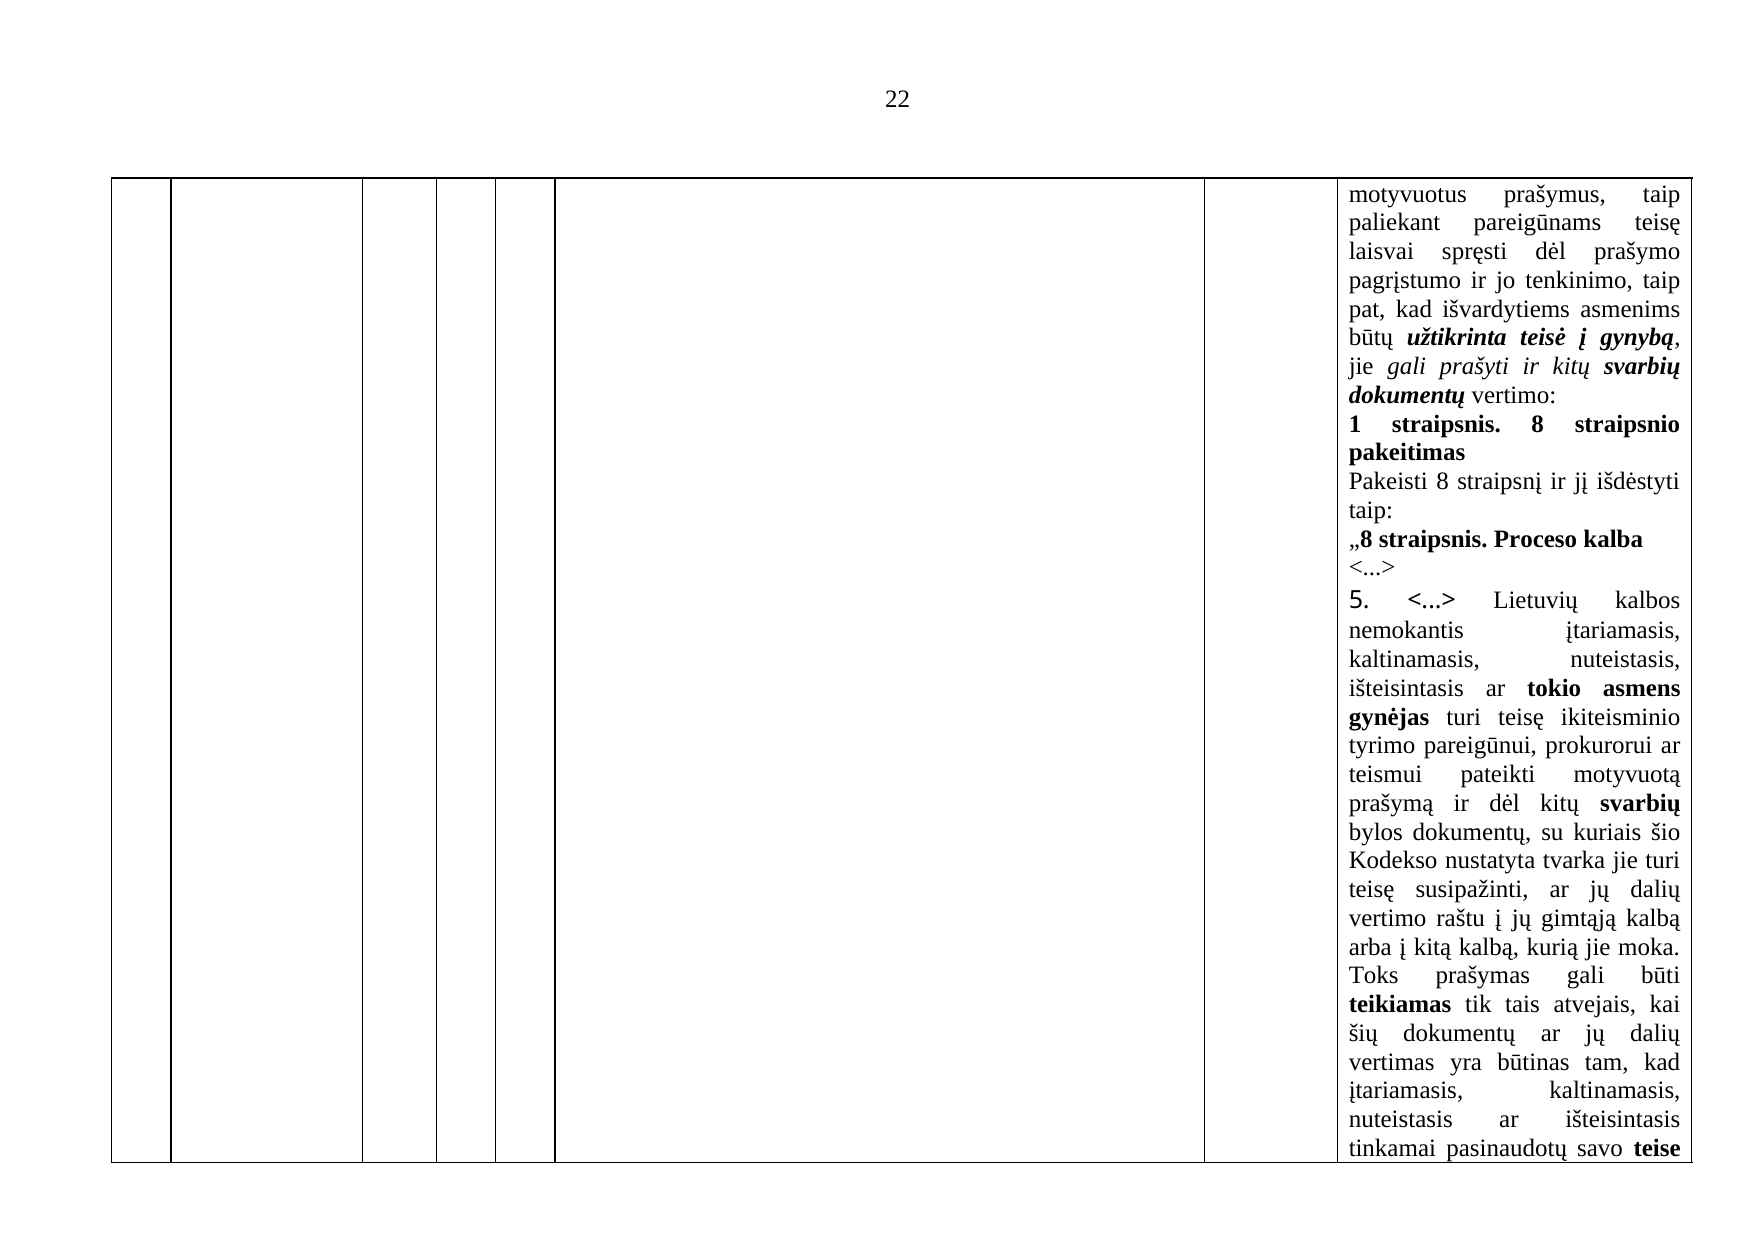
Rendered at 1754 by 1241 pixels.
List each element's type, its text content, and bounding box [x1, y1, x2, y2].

table_cell motyvuotus prašymus, taip paliekant pareigūnams teisę laisvai spręsti dėl prašymo pagrįstumo ir jo tenkinimo, taip pat, kad išvardytiems asmenims būtų užtikrinta teisė į gynybą, jie gali prašyti ir kitų svarbių dokumentų vertimo: 1 straipsnis. 8 straipsnio pakeitimas Pakeisti 8 straipsnį ir jį išdėstyti taip: „8 straipsnis. Proceso kalba <...> 5. <...> Lietuvių kalbos nemokantis įtariamasis, kaltinamasis, nuteistasis, išteisintasis ar tokio asmens gynėjas turi teisę ikiteisminio tyrimo pareigūnui, prokurorui ar teismui pateikti motyvuotą prašymą ir dėl kitų svarbių bylos dokumentų, su kuriais šio Kodekso nustatyta tvarka jie turi teisę susipažinti, ar jų dalių vertimo raštu į jų gimtąją kalbą arba į kitą kalbą, kurią jie moka. Toks prašymas gali būti teikiamas tik tais atvejais, kai šių dokumentų ar jų dalių vertimas yra būtinas tam, kad įtariamasis, kaltinamasis, nuteistasis ar išteisintasis tinkamai pasinaudotų savo teise [1338, 179, 1691, 1162]
table_cell [363, 179, 436, 1162]
table_cell [556, 179, 1204, 1162]
table_cell [112, 179, 170, 1162]
table_cell [172, 179, 362, 1162]
table_cell [1205, 179, 1337, 1162]
table_cell [437, 179, 495, 1162]
table_cell [496, 179, 554, 1162]
